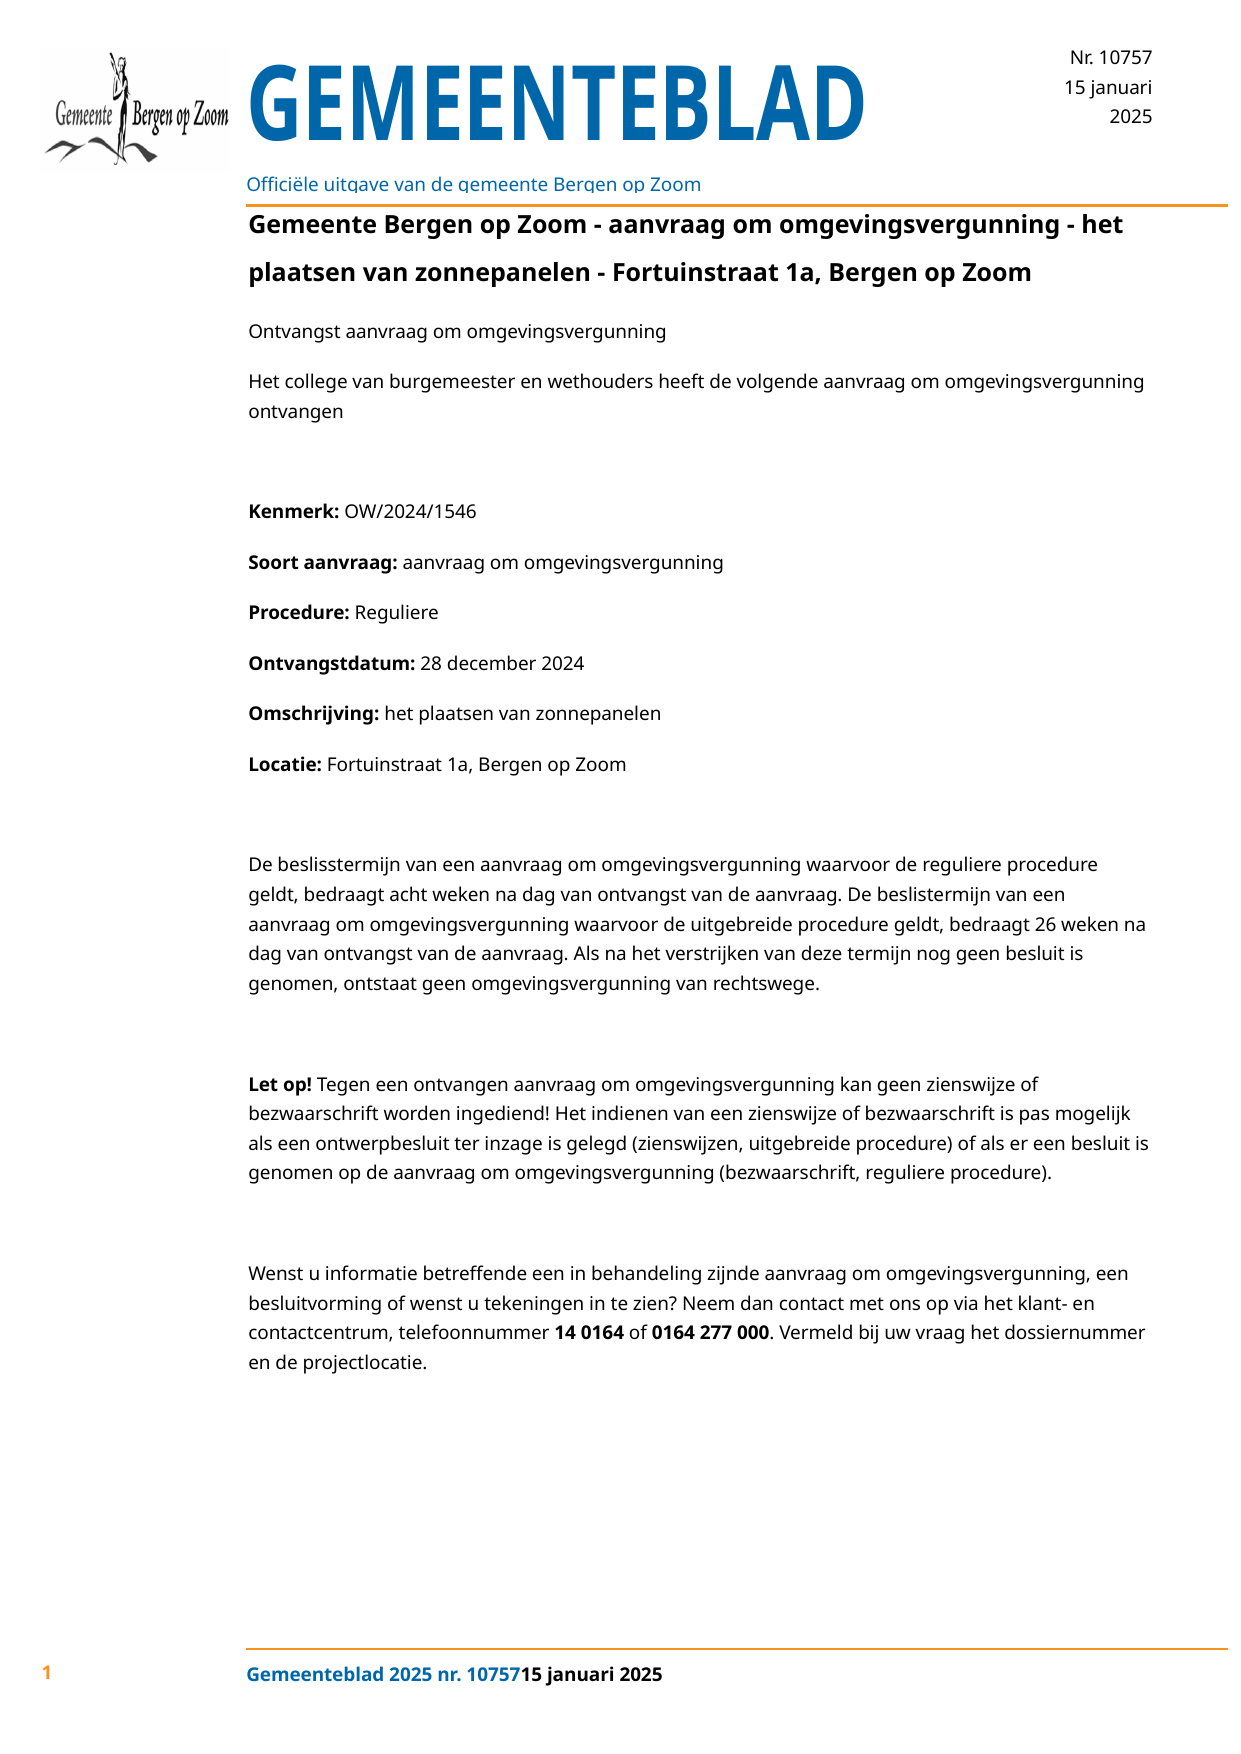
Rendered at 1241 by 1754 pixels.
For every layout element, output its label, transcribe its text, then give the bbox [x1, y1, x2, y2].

text Ontvangst aanvraag om omgevingsvergunning [248, 318, 1152, 344]
text De beslisstermijn van een aanvraag om omgevingsvergunning waarvoor de reguliere procedure geldt, bedraagt acht weken na dag van ontvangst van de aanvraag. De beslistermijn van een aanvraag om omgevingsvergunning waarvoor de uitgebreide procedure geldt, bedraagt 26 weken na dag van ontvangst van de aanvraag. Als na het verstrijken van deze termijn nog geen besluit is genomen, ontstaat geen omgevingsvergunning van rechtswege. [248, 852, 1152, 996]
text Wenst u informatie betreffende een in behandeling zijnde aanvraag om omgevingsvergunning, een besluitvorming of wenst u tekeningen in te zien? Neem dan contact met ons op via het klant- en contactcentrum, telefoonnummer 14 0164 of 0164 277 000. Vermeld bij uw vraag het dossiernummer en de projectlocatie. [248, 1260, 1152, 1375]
text Kenmerk: OW/2024/1546 [248, 499, 1152, 524]
text Het college van burgemeester en wethouders heeft de volgende aanvraag om omgevingsvergunning ontvangen [248, 368, 1152, 424]
text Omschrijving: het plaatsen van zonnepanelen [248, 700, 1152, 726]
text Soort aanvraag: aanvraag om omgevingsvergunning [248, 549, 1152, 575]
text Procedure: Reguliere [248, 599, 1152, 625]
picture [41, 47, 231, 172]
text Gemeente Bergen op Zoom - aanvraag om omgevingsvergunning - het plaatsen van zonnepanelen - Fortuinstraat 1a, Bergen op Zoom [248, 207, 1152, 288]
text Ontvangstdatum: 28 december 2024 [248, 650, 1152, 676]
text Let op! Tegen een ontvangen aanvraag om omgevingsvergunning kan geen zienswijze of bezwaarschrift worden ingediend! Het indienen van een zienswijze of bezwaarschrift is pas mogelijk als een ontwerpbesluit ter inzage is gelegd (zienswijzen, uitgebreide procedure) of als er een besluit is genomen op de aanvraag om omgevingsvergunning (bezwaarschrift, reguliere procedure). [248, 1071, 1152, 1185]
text Locatie: Fortuinstraat 1a, Bergen op Zoom [248, 751, 1152, 777]
